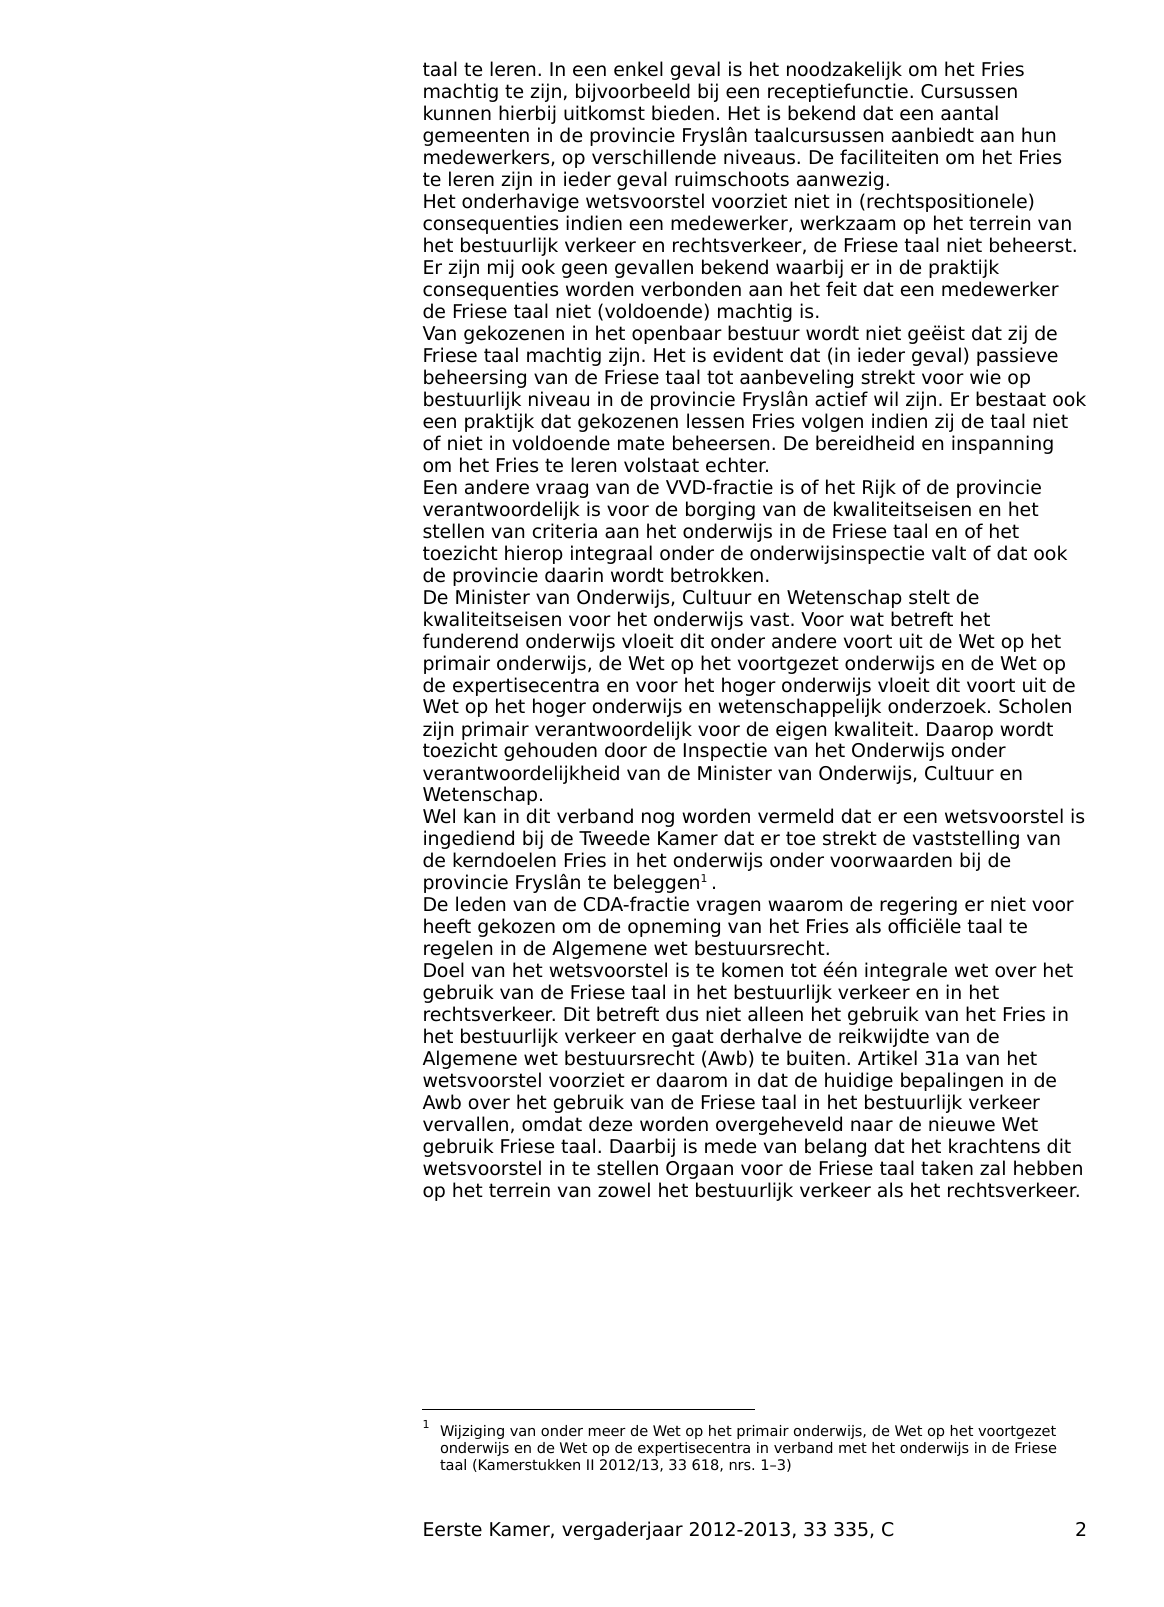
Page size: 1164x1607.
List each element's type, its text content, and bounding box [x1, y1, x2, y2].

text De Minister van Onderwijs, Cultuur en Wetenschap stelt de kwaliteitseisen voor het onderwijs vast. Voor wat betreft het funderend onderwijs vloeit dit onder andere voort uit de Wet op het primair onderwijs, de Wet op het voortgezet onderwijs en de Wet op de expertisecentra en voor het hoger onderwijs vloeit dit voort uit de Wet op het hoger onderwijs en wetenschappelijk onderzoek. Scholen zijn primair verantwoordelijk voor de eigen kwaliteit. Daarop wordt toezicht gehouden door de Inspectie van het Onderwijs onder verantwoordelijkheid van de Minister van Onderwijs, Cultuur en Wetenschap. [422, 587, 1087, 806]
text taal te leren. In een enkel geval is het noodzakelijk om het Fries machtig te zijn, bijvoorbeeld bij een receptiefunctie. Cursussen kunnen hierbij uitkomst bieden. Het is bekend dat een aantal gemeenten in de provincie Fryslân taalcursussen aanbiedt aan hun medewerkers, op verschillende niveaus. De faciliteiten om het Fries te leren zijn in ieder geval ruimschoots aanwezig. [422, 59, 1087, 191]
text Wel kan in dit verband nog worden vermeld dat er een wetsvoorstel is ingediend bij de Tweede Kamer dat er toe strekt de vaststelling van de kerndoelen Fries in het onderwijs onder voorwaarden bij de provincie Fryslân te beleggen. [422, 806, 1087, 894]
text Doel van het wetsvoorstel is te komen tot één integrale wet over het gebruik van de Friese taal in het bestuurlijk verkeer en in het rechtsverkeer. Dit betreft dus niet alleen het gebruik van het Fries in het bestuurlijk verkeer en gaat derhalve de reikwijdte van de Algemene wet bestuursrecht (Awb) te buiten. Artikel 31a van het wetsvoorstel voorziet er daarom in dat de huidige bepalingen in de Awb over het gebruik van de Friese taal in het bestuurlijk verkeer vervallen, omdat deze worden overgeheveld naar de nieuwe Wet gebruik Friese taal. Daarbij is mede van belang dat het krachtens dit wetsvoorstel in te stellen Orgaan voor de Friese taal taken zal hebben op het terrein van zowel het bestuurlijk verkeer als het rechtsverkeer. [422, 960, 1087, 1202]
text Van gekozenen in het openbaar bestuur wordt niet geëist dat zij de Friese taal machtig zijn. Het is evident dat (in ieder geval) passieve beheersing van de Friese taal tot aanbeveling strekt voor wie op bestuurlijk niveau in de provincie Fryslân actief wil zijn. Er bestaat ook een praktijk dat gekozenen lessen Fries volgen indien zij de taal niet of niet in voldoende mate beheersen. De bereidheid en inspanning om het Fries te leren volstaat echter. [422, 323, 1087, 477]
text De leden van de CDA-fractie vragen waarom de regering er niet voor heeft gekozen om de opneming van het Fries als officiële taal te regelen in de Algemene wet bestuursrecht. [422, 894, 1087, 960]
text Het onderhavige wetsvoorstel voorziet niet in (rechtspositionele) consequenties indien een medewerker, werkzaam op het terrein van het bestuurlijk verkeer en rechtsverkeer, de Friese taal niet beheerst. Er zijn mij ook geen gevallen bekend waarbij er in de praktijk consequenties worden verbonden aan het feit dat een medewerker de Friese taal niet (voldoende) machtig is. [422, 191, 1087, 323]
text Wijziging van onder meer de Wet op het primair onderwijs, de Wet op het voortgezet onderwijs en de Wet op de expertisecentra in verband met het onderwijs in de Friese taal (Kamerstukken II 2012/13, 33 618, nrs. 1–3) [422, 1418, 1087, 1474]
text Een andere vraag van de VVD-fractie is of het Rijk of de provincie verantwoordelijk is voor de borging van de kwaliteitseisen en het stellen van criteria aan het onderwijs in de Friese taal en of het toezicht hierop integraal onder de onderwijsinspectie valt of dat ook de provincie daarin wordt betrokken. [422, 477, 1087, 587]
